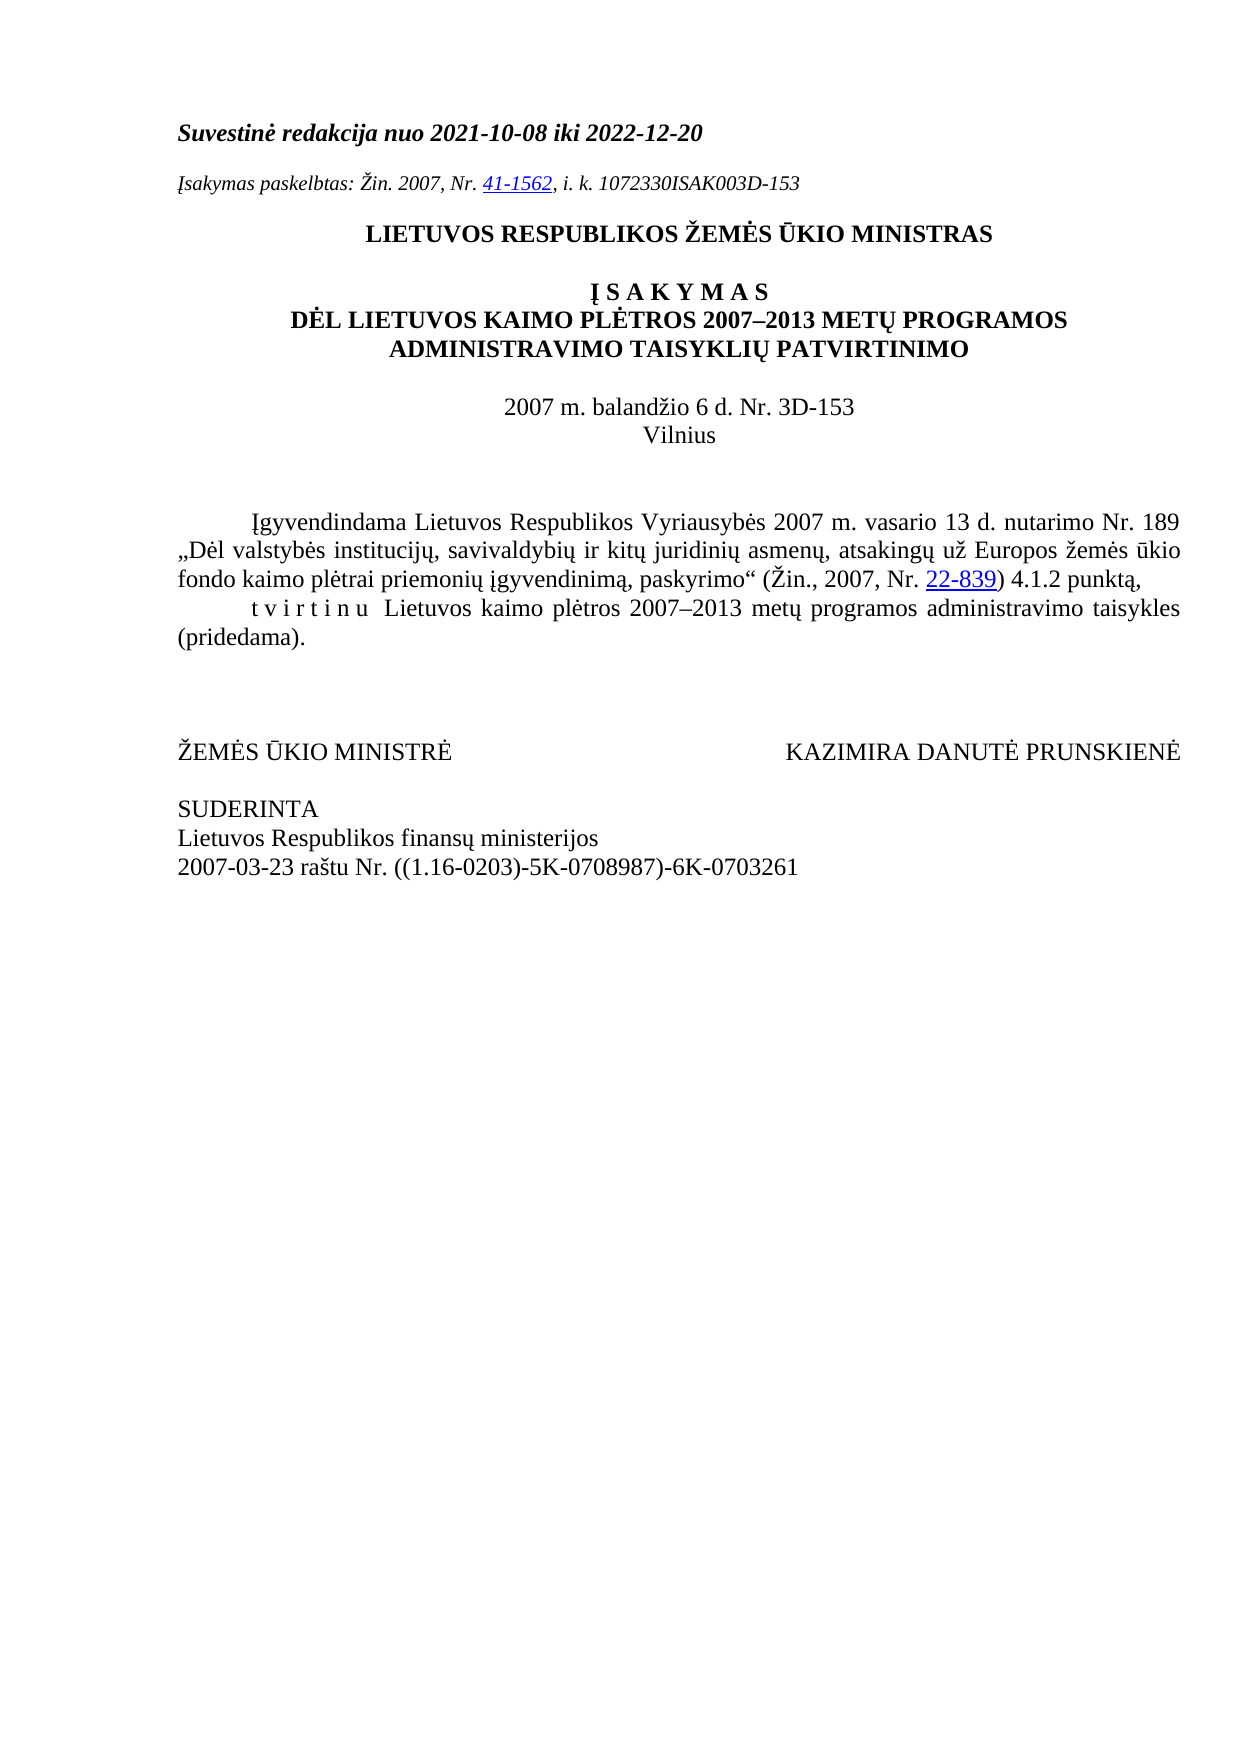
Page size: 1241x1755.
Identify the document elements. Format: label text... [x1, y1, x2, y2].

text Lietuvos Respublikos finansų ministerijos [177, 823, 1181, 852]
text Vilnius [177, 420, 1181, 449]
text LIETUVOS RESPUBLIKOS ŽEMĖS ŪKIO MINISTRAS [177, 219, 1181, 248]
text tvirtinu Lietuvos kaimo plėtros 2007–2013 metų programos administravimo taisykles (pridedama). [177, 593, 1181, 650]
text ŽEMĖS ŪKIO MINISTRĖ KAZIMIRA DANUTĖ PRUNSKIENĖ [177, 737, 1181, 765]
text Suvestinė redakcija nuo 2021-10-08 iki 2022-12-20 [177, 118, 1181, 147]
text Į S A K Y M A S [177, 277, 1181, 305]
text SUDERINTA [177, 794, 1181, 823]
text 2007-03-23 raštu Nr. ((1.16-0203)-5K-0708987)-6K-0703261 [177, 852, 1181, 880]
text Įgyvendindama Lietuvos Respublikos Vyriausybės 2007 m. vasario 13 d. nutarimo Nr. 189 „Dėl valstybės institucijų, savivaldybių ir kitų juridinių asmenų, atsakingų už Europos žemės ūkio fondo kaimo plėtrai priemonių įgyvendinimą, paskyrimo“ (Žin., 2007, Nr. 22-839) 4.1.2 punktą, [177, 507, 1181, 593]
text 2007 m. balandžio 6 d. Nr. 3D-153 [177, 392, 1181, 420]
text DĖL LIETUVOS KAIMO PLĖTROS 2007–2013 METŲ PROGRAMOS ADMINISTRAVIMO TAISYKLIŲ PATVIRTINIMO [177, 305, 1181, 363]
text Įsakymas paskelbtas: Žin. 2007, Nr. 41-1562, i. k. 1072330ISAK003D-153 [177, 171, 1181, 195]
